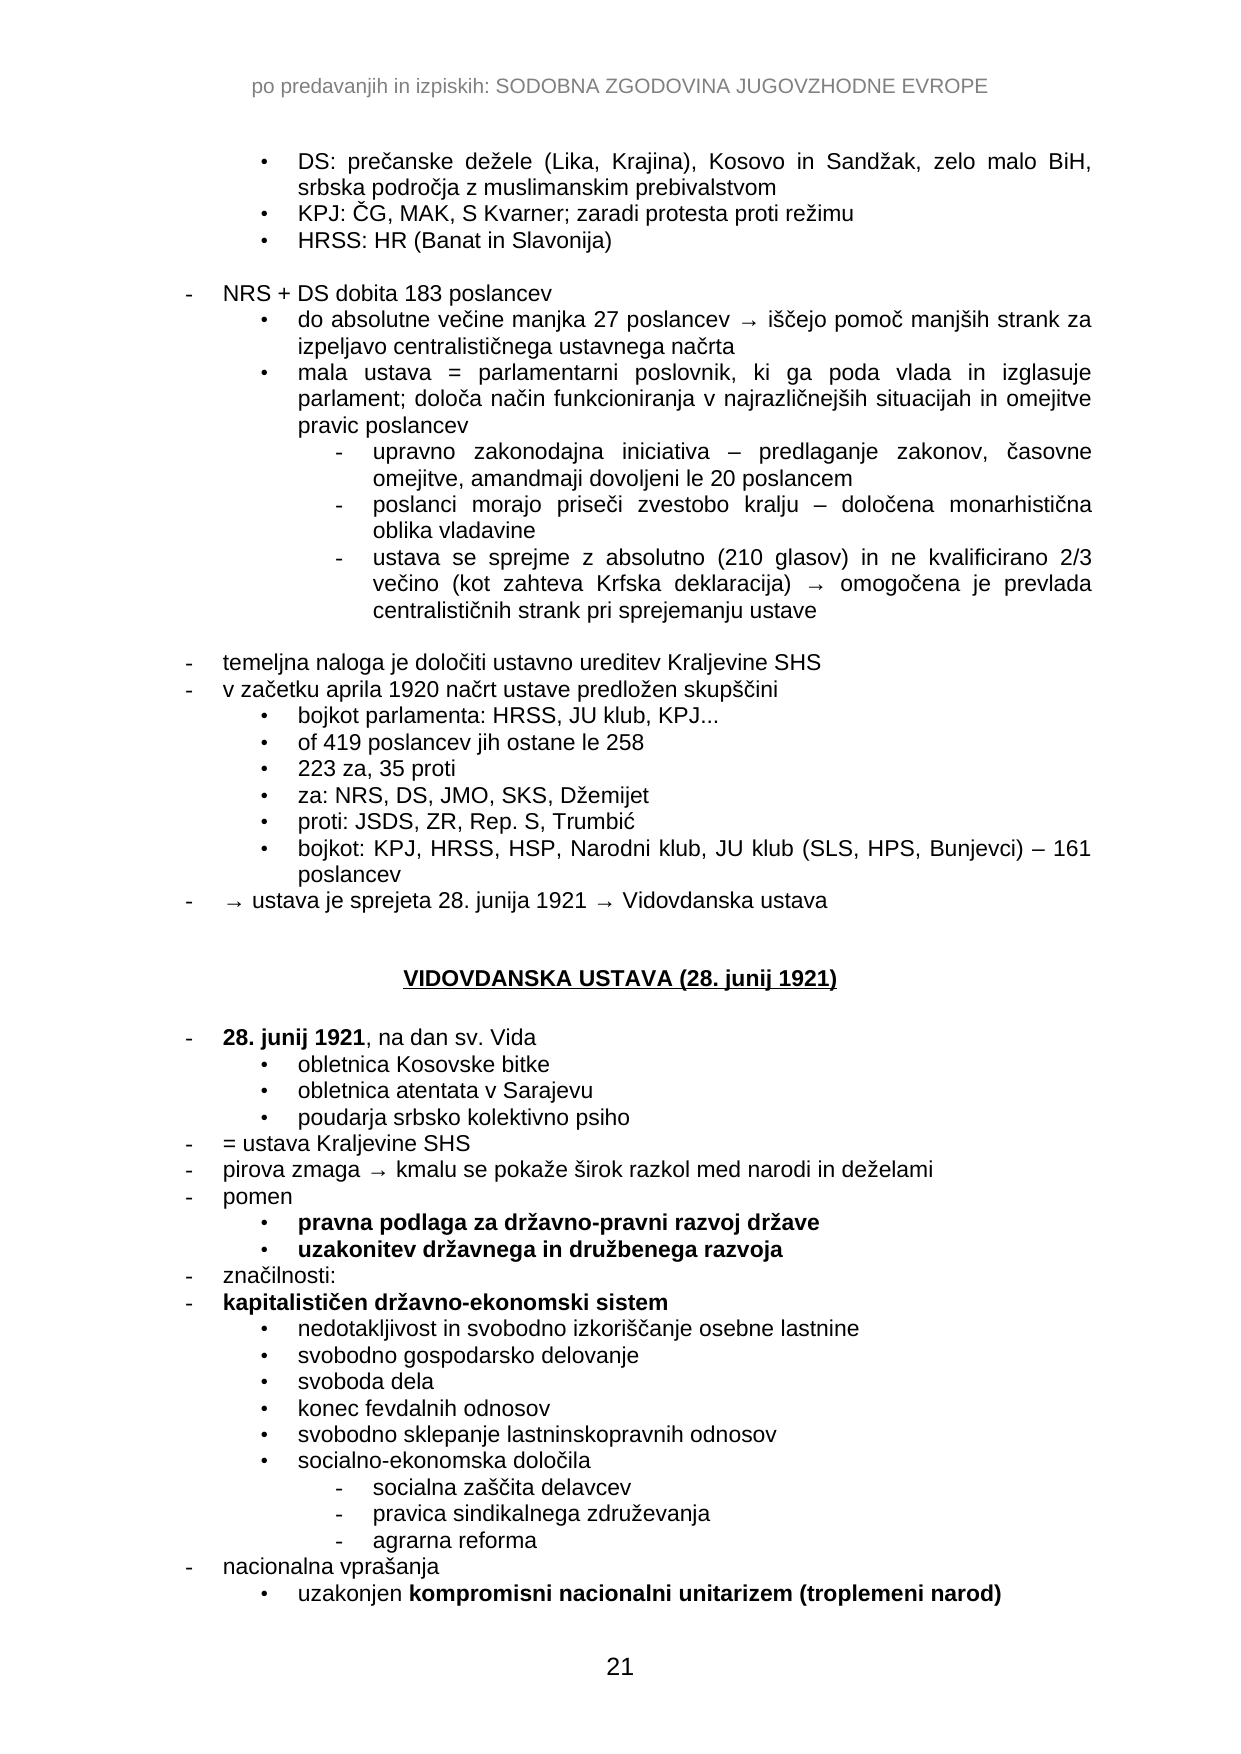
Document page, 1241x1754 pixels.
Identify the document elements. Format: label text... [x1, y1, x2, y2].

list svobodno gospodarsko delovanje [260, 1342, 1093, 1368]
list socialna zaščita delavcev [335, 1474, 1093, 1500]
list pravna podlaga za državno-pravni razvoj države [260, 1209, 1093, 1236]
list v začetku aprila 1920 načrt ustave predložen skupščini [185, 676, 1093, 702]
list → ustava je sprejeta 28. junija 1921 → Vidovdanska ustava [185, 887, 1093, 914]
list poudarja srbsko kolektivno psiho [260, 1103, 1093, 1130]
list nedotakljivost in svobodno izkoriščanje osebne lastnine [260, 1315, 1093, 1342]
list bojkot: KPJ, HRSS, HSP, Narodni klub, JU klub (SLS, HPS, Bunjevci) – 161 poslancev [260, 834, 1093, 887]
list HRSS: HR (Banat in Slavonija) [260, 227, 1093, 253]
list DS: prečanske dežele (Lika, Krajina), Kosovo in Sandžak, zelo malo BiH, srbska področja z muslimanskim prebivalstvom [260, 148, 1093, 200]
list 28. junij 1921, na dan sv. Vida [185, 1024, 1093, 1051]
list svobodno sklepanje lastninskopravnih odnosov [260, 1421, 1093, 1447]
list of 419 poslancev jih ostane le 258 [260, 729, 1093, 755]
list uzakonitev državnega in družbenega razvoja [260, 1236, 1093, 1262]
list = ustava Kraljevine SHS [185, 1130, 1093, 1156]
list za: NRS, DS, JMO, SKS, Džemijet [260, 782, 1093, 808]
list 223 za, 35 proti [260, 755, 1093, 782]
list konec fevdalnih odnosov [260, 1394, 1093, 1421]
list KPJ: ČG, MAK, S Kvarner; zaradi protesta proti režimu [260, 200, 1093, 227]
list obletnica atentata v Sarajevu [260, 1077, 1093, 1103]
list uzakonjen kompromisni nacionalni unitarizem (troplemeni narod) [260, 1580, 1093, 1606]
list mala ustava = parlamentarni poslovnik, ki ga poda vlada in izglasuje parlament; določa način funkcioniranja v najrazličnejših situacijah in omejitve pravic poslancev [260, 359, 1093, 438]
list bojkot parlamenta: HRSS, JU klub, KPJ... [260, 702, 1093, 729]
list temeljna naloga je določiti ustavno ureditev Kraljevine SHS [185, 649, 1093, 676]
list socialno-ekonomska določila [260, 1447, 1093, 1474]
list značilnosti: [185, 1262, 1093, 1289]
list poslanci morajo priseči zvestobo kralju – določena monarhistična oblika vladavine [335, 491, 1093, 544]
list NRS + DS dobita 183 poslancev [185, 280, 1093, 306]
list agrarna reforma [335, 1527, 1093, 1553]
list ustava se sprejme z absolutno (210 glasov) in ne kvalificirano 2/3 večino (kot zahteva Krfska deklaracija) → omogočena je prevlada centralističnih strank pri sprejemanju ustave [335, 544, 1093, 623]
list obletnica Kosovske bitke [260, 1051, 1093, 1077]
list pomen [185, 1183, 1093, 1209]
list svoboda dela [260, 1368, 1093, 1394]
list proti: JSDS, ZR, Rep. S, Trumbić [260, 808, 1093, 834]
list kapitalističen državno-ekonomski sistem [185, 1289, 1093, 1315]
subtitle VIDOVDANSKA USTAVA (28. junij 1921) [148, 965, 1093, 991]
list do absolutne večine manjka 27 poslancev → iščejo pomoč manjših strank za izpeljavo centralističnega ustavnega načrta [260, 306, 1093, 359]
list upravno zakonodajna iniciativa – predlaganje zakonov, časovne omejitve, amandmaji dovoljeni le 20 poslancem [335, 438, 1093, 491]
list pirova zmaga → kmalu se pokaže širok razkol med narodi in deželami [185, 1156, 1093, 1183]
list pravica sindikalnega združevanja [335, 1500, 1093, 1527]
list nacionalna vprašanja [185, 1553, 1093, 1580]
